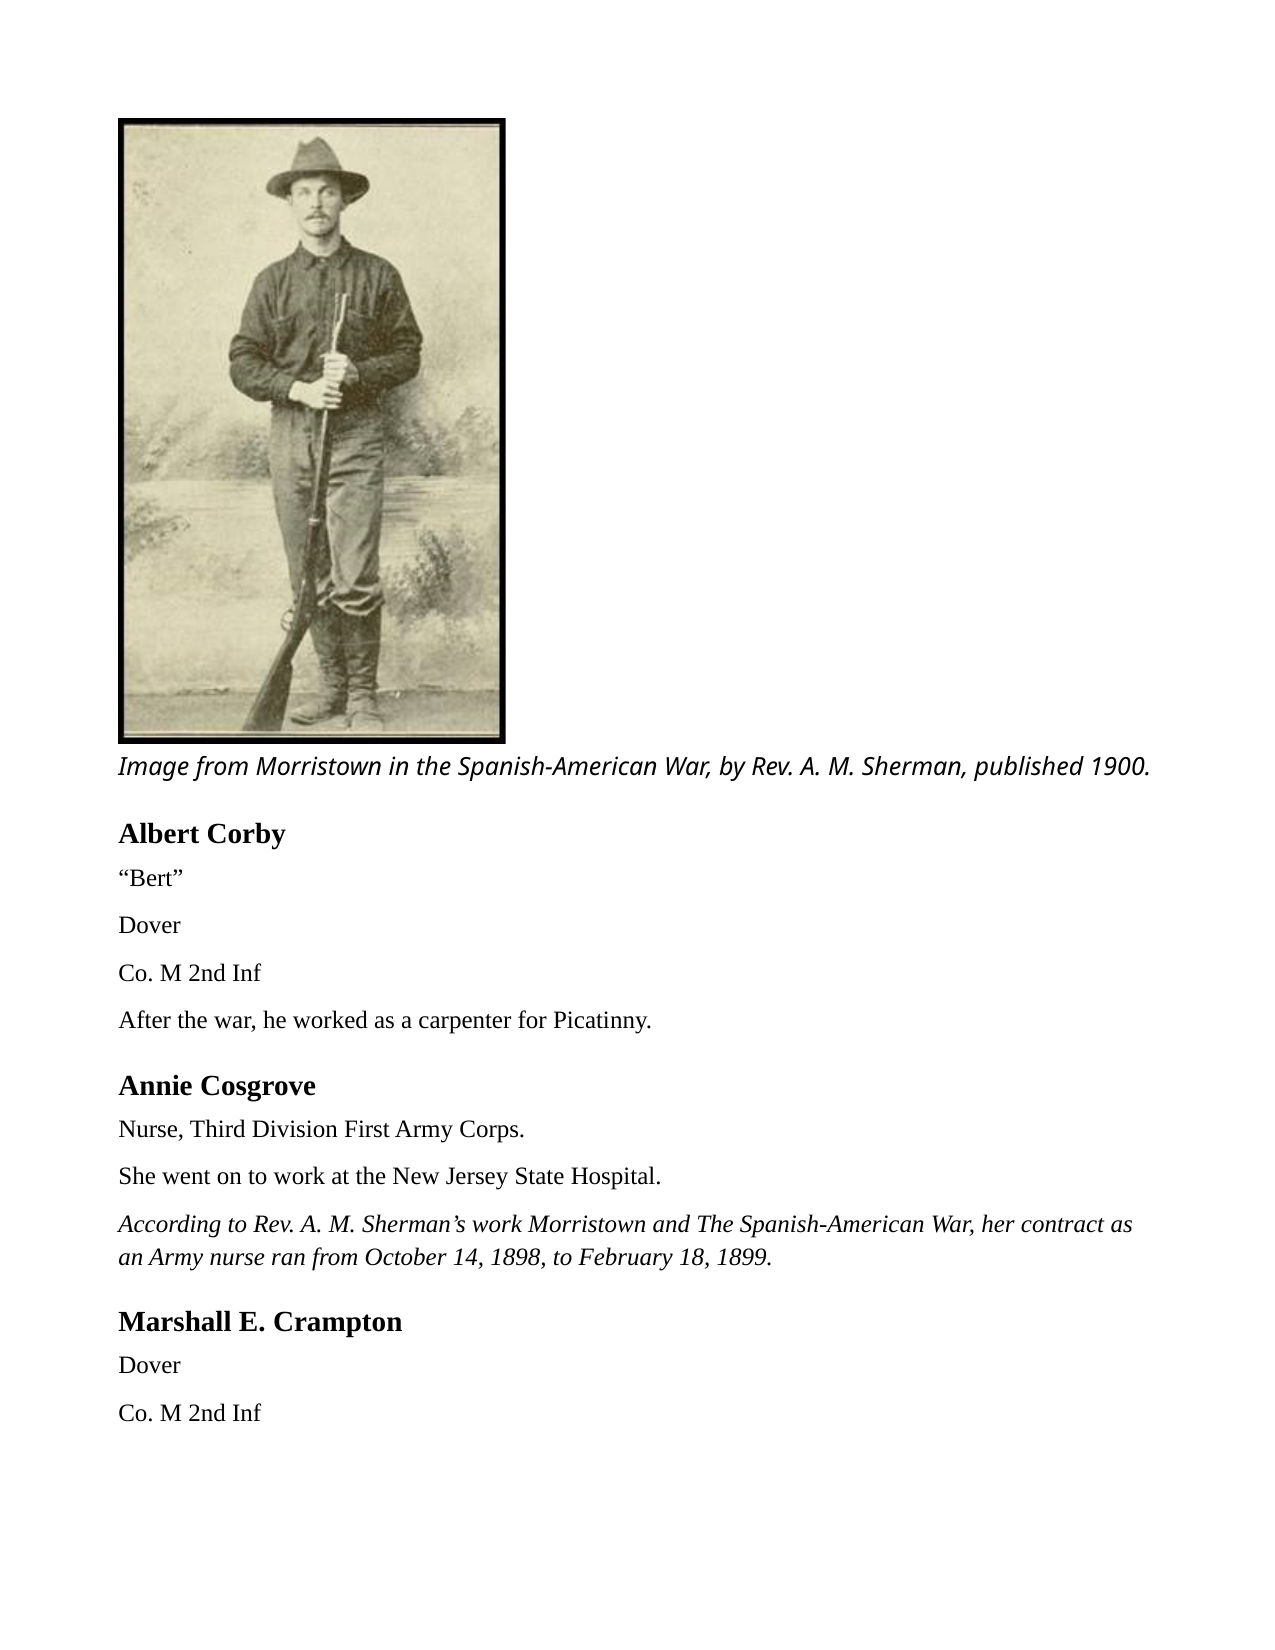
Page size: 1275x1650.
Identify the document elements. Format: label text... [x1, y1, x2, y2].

text Co. M 2nd Inf [118, 1398, 1157, 1426]
text Dover [118, 910, 1157, 939]
subtitle Annie Cosgrove [118, 1068, 1157, 1101]
subtitle Albert Corby [118, 817, 1157, 850]
subtitle Marshall E. Crampton [118, 1304, 1157, 1338]
text According to Rev. A. M. Sherman’s work Morristown and The Spanish-American War, her contract as an Army nurse ran from October 14, 1898, to February 18, 1899. [118, 1209, 1157, 1271]
text Dover [118, 1350, 1157, 1379]
text Image from Morristown in the Spanish-American War, by Rev. A. M. Sherman, published 1900. [118, 118, 1157, 782]
text “Bert” [118, 863, 1157, 891]
text Co. M 2nd Inf [118, 958, 1157, 987]
text Nurse, Third Division First Army Corps. [118, 1114, 1157, 1142]
text She went on to work at the New Jersey State Hospital. [118, 1161, 1157, 1190]
picture [118, 118, 506, 744]
text After the war, he worked as a carpenter for Picatinny. [118, 1005, 1157, 1034]
